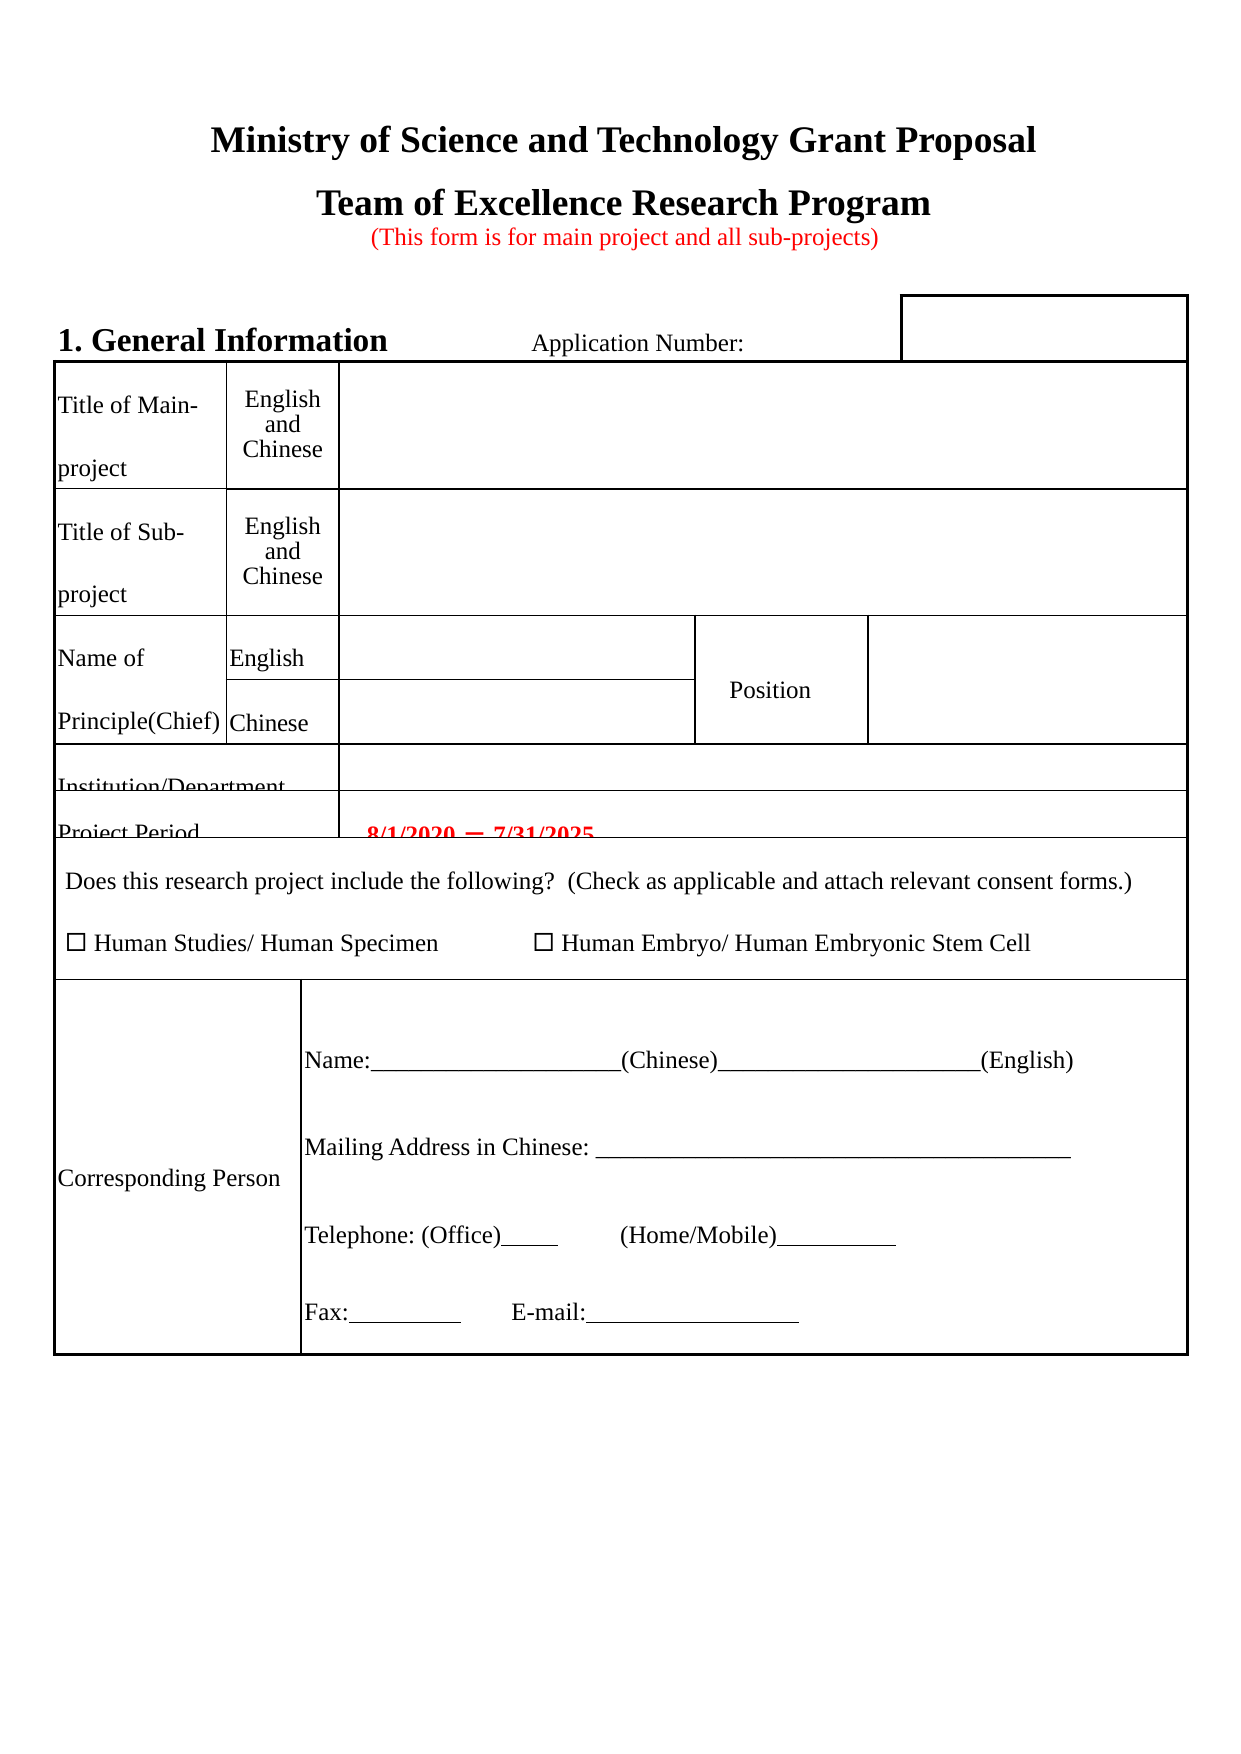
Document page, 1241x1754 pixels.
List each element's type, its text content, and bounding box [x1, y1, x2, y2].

table_cell Project Period [56, 791, 338, 837]
table_cell [869, 616, 1186, 743]
table_cell 8/1/2020 － 7/31/2025 [340, 791, 1186, 837]
table_cell Corresponding Person [56, 980, 300, 1353]
table_cell Institution/Department [56, 745, 338, 789]
table_header 1. General Information Application Number: [55, 294, 900, 360]
table_cell Position [696, 616, 867, 743]
table_cell Does this research project include the following? (Check as applicable and attach relevant consent forms.)  Human Studies/ Human Specimen  Human Embryo/ Human Embryonic Stem Cell  Gene Recombination  GMO Field Trial  Microbes in Risk Group 2,3,4  Animal Studies(Must also attach a description of the 3R ethical principles of animal experiments) [56, 838, 1186, 979]
table_cell [340, 616, 694, 678]
table_header [903, 297, 1186, 360]
table_cell Name of Principle(Chief) Investigator* [56, 616, 226, 743]
text (This form is for main project and all sub-projects) [59, 222, 1165, 251]
table_cell Chinese [227, 680, 338, 743]
table_cell [340, 745, 1186, 789]
table_cell Title of Sub-project [56, 489, 226, 614]
table_cell Title of Main-project [56, 363, 226, 488]
table_cell [340, 680, 694, 743]
table_cell Name:____________________(Chinese)_____________________(English) Mailing Address in Chinese: ______________________________________ Telephone: (Office) (Home/Mobile) Fax: E-mail: [302, 980, 1186, 1353]
table_cell [340, 363, 1186, 488]
table_cell English and Chinese [227, 490, 338, 614]
subtitle Team of Excellence Research Program [59, 160, 1188, 222]
table_cell English [227, 616, 338, 678]
text Ministry of Science and Technology Grant Proposal [59, 97, 1188, 160]
table_cell English and Chinese [227, 363, 338, 488]
table_cell [340, 490, 1186, 614]
